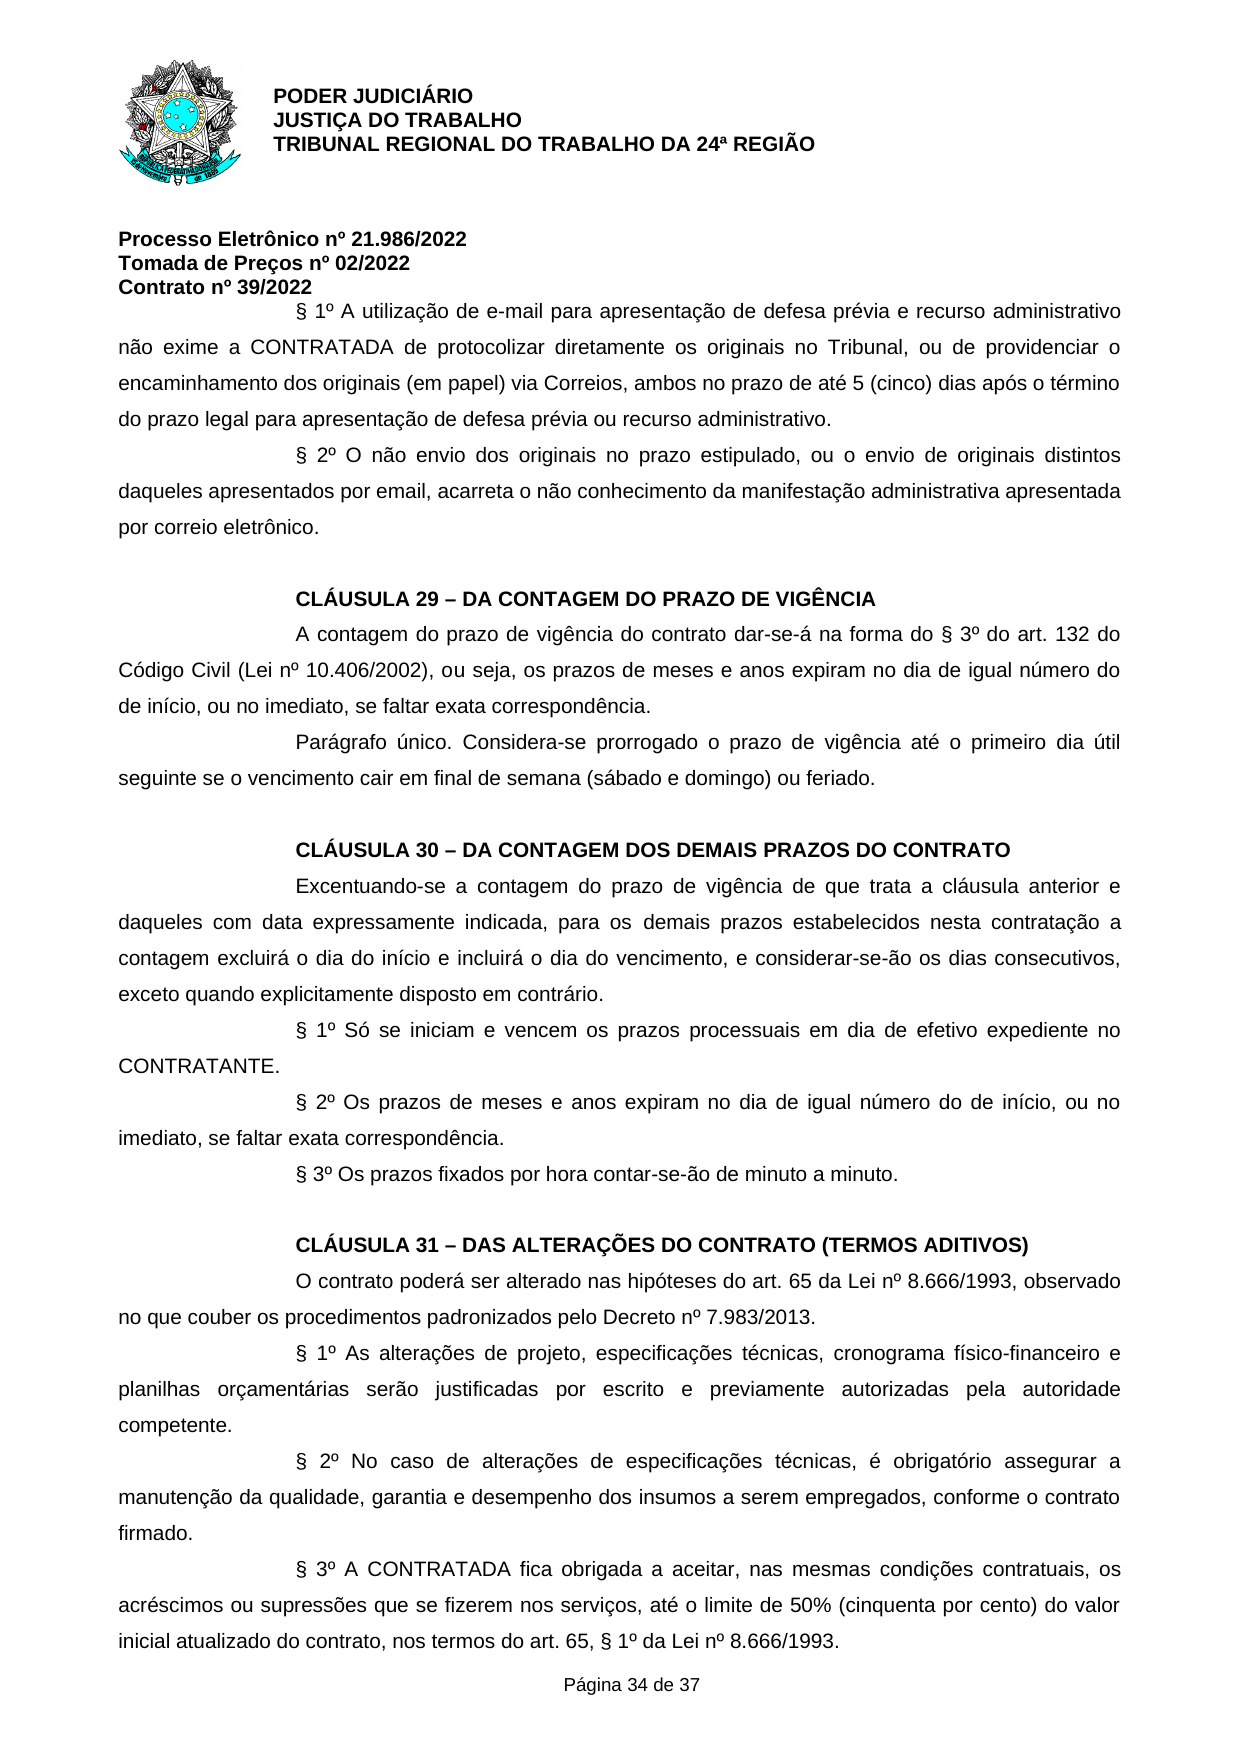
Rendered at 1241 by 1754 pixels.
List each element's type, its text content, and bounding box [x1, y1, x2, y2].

text CLÁUSULA 30 – DA CONTAGEM DOS DEMAIS PRAZOS DO CONTRATO [118, 838, 1122, 862]
text Parágrafo único. Considera-se prorrogado o prazo de vigência até o primeiro dia útil seguinte se o vencimento cair em final de semana (sábado e domingo) ou feriado. [118, 730, 1122, 790]
text § 3º A CONTRATADA fica obrigada a aceitar, nas mesmas condições contratuais, os acréscimos ou supressões que se fizerem nos serviços, até o limite de 50% (cinquenta por cento) do valor inicial atualizado do contrato, nos termos do art. 65, § 1º da Lei nº 8.666/1993. [118, 1557, 1122, 1652]
text § 2º O não envio dos originais no prazo estipulado, ou o envio de originais distintos daqueles apresentados por email, acarreta o não conhecimento da manifestação administrativa apresentada por correio eletrônico. [118, 443, 1122, 538]
text Excentuando-se a contagem do prazo de vigência de que trata a cláusula anterior e daqueles com data expressamente indicada, para os demais prazos estabelecidos nesta contratação a contagem excluirá o dia do início e incluirá o dia do vencimento, e considerar-se-ão os dias consecutivos, exceto quando explicitamente disposto em contrário. [118, 874, 1122, 1006]
text CLÁUSULA 31 – DAS ALTERAÇÕES DO CONTRATO (TERMOS ADITIVOS) [118, 1233, 1122, 1257]
text A contagem do prazo de vigência do contrato dar-se-á na forma do § 3º do art. 132 do Código Civil (Lei nº 10.406/2002), ou seja, os prazos de meses e anos expiram no dia de igual número do de início, ou no imediato, se faltar exata correspondência. [118, 622, 1122, 718]
text § 2º Os prazos de meses e anos expiram no dia de igual número do de início, ou no imediato, se faltar exata correspondência. [118, 1089, 1122, 1149]
text § 1º As alterações de projeto, especificações técnicas, cronograma físico-financeiro e planilhas orçamentárias serão justificadas por escrito e previamente autorizadas pela autoridade competente. [118, 1341, 1122, 1437]
text § 1º Só se iniciam e vencem os prazos processuais em dia de efetivo expediente no CONTRATANTE. [118, 1018, 1122, 1077]
picture [118, 59, 243, 186]
text O contrato poderá ser alterado nas hipóteses do art. 65 da Lei nº 8.666/1993, observado no que couber os procedimentos padronizados pelo Decreto nº 7.983/2013. [118, 1269, 1122, 1329]
text § 1º A utilização de e-mail para apresentação de defesa prévia e recurso administrativo não exime a CONTRATADA de protocolizar diretamente os originais no Tribunal, ou de providenciar o encaminhamento dos originais (em papel) via Correios, ambos no prazo de até 5 (cinco) dias após o término do prazo legal para apresentação de defesa prévia ou recurso administrativo. [118, 299, 1122, 431]
text § 2º No caso de alterações de especificações técnicas, é obrigatório assegurar a manutenção da qualidade, garantia e desempenho dos insumos a serem empregados, conforme o contrato firmado. [118, 1449, 1122, 1545]
text CLÁUSULA 29 – DA CONTAGEM DO PRAZO DE VIGÊNCIA [118, 586, 1122, 610]
text § 3º Os prazos fixados por hora contar-se-ão de minuto a minuto. [118, 1161, 1122, 1185]
